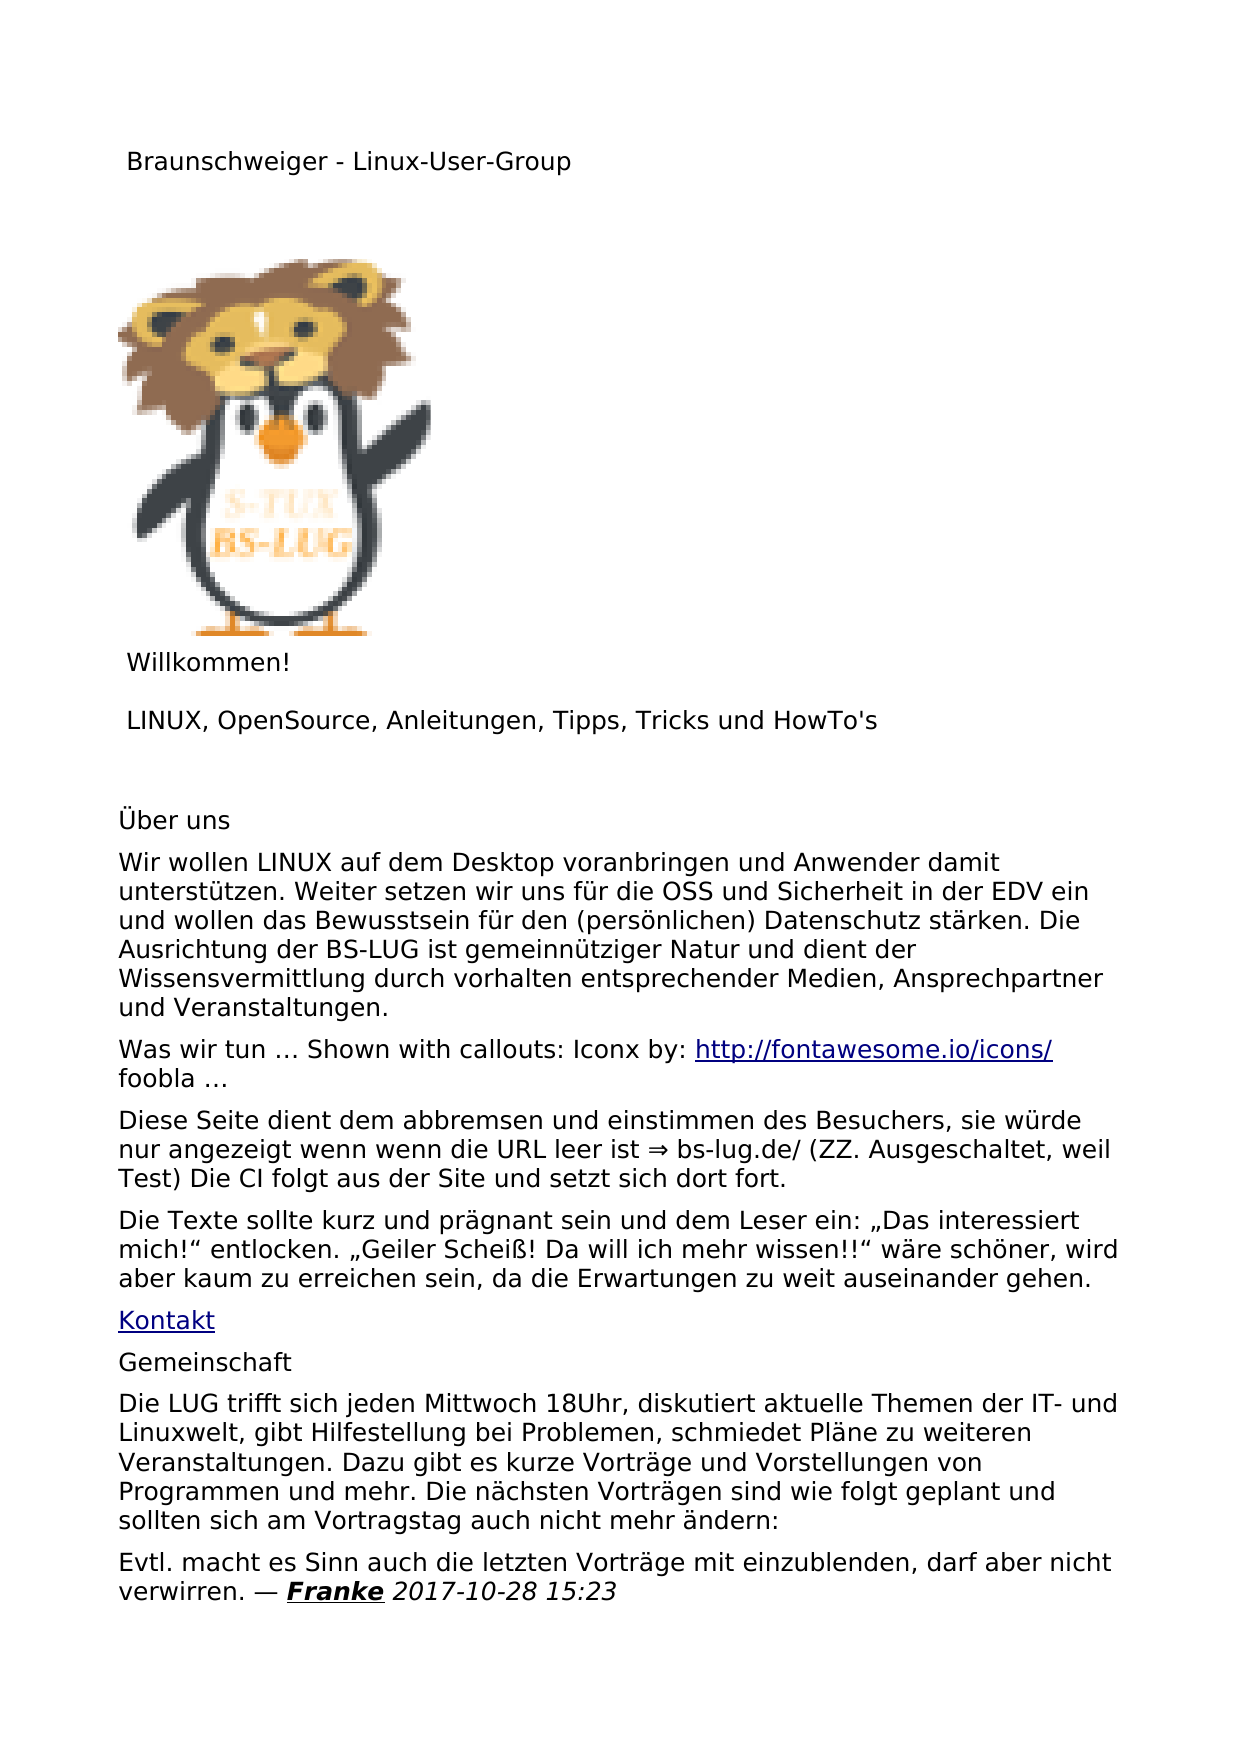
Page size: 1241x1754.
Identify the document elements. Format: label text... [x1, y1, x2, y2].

text Gemeinschaft [118, 1348, 1122, 1377]
text Evtl. macht es Sinn auch die letzten Vorträge mit einzublenden, darf aber nicht verwirren. — Franke 2017-10-28 15:23 [118, 1548, 1122, 1606]
text Kontakt [118, 1306, 1122, 1335]
text Braun­schweig­er - Linux-​User-​Group [118, 118, 1122, 235]
text Wir wollen LINUX auf dem Desktop voranbringen und Anwender damit unterstützen. Weiter setzen wir uns für die OSS und Sicherheit in der EDV ein und wollen das Bewusstsein für den (persönlichen) Datenschutz stärken. Die Ausrichtung der BS-LUG ist gemeinnütziger Natur und dient der Wissensvermittlung durch vorhalten entsprechender Medien, Ansprechpartner und Veranstaltungen. [118, 848, 1122, 1023]
text Die Texte sollte kurz und prägnant sein und dem Leser ein: „Das interessiert mich!“ entlocken. „Geiler Scheiß! Da will ich mehr wissen!!“ wäre schöner, wird aber kaum zu erreichen sein, da die Erwartungen zu weit auseinander gehen. [118, 1206, 1122, 1293]
text Die LUG trifft sich jeden Mittwoch 18Uhr, diskutiert aktuelle Themen der IT- und Linuxwelt, gibt Hilfestellung bei Problemen, schmiedet Pläne zu weiteren Veranstaltungen. Dazu gibt es kurze Vorträge und Vorstellungen von Programmen und mehr. Die nächsten Vorträgen sind wie folgt geplant und sollten sich am Vortragstag auch nicht mehr ändern: [118, 1389, 1122, 1535]
text Willkommen! LINUX, OpenSource, Anleitungen, Tipps, Tricks und HowTo's [118, 247, 1122, 793]
text Über uns [118, 806, 1122, 835]
text Was wir tun … Shown with callouts: Iconx by: http://fontawesome.io/icons/ foobla … [118, 1035, 1122, 1093]
text Diese Seite dient dem abbremsen und einstimmen des Besuchers, sie würde nur angezeigt wenn wenn die URL leer ist ⇒ bs-lug.de/ (ZZ. Ausgeschaltet, weil Test) Die CI folgt aus der Site und setzt sich dort fort. [118, 1106, 1122, 1193]
picture [118, 259, 431, 636]
